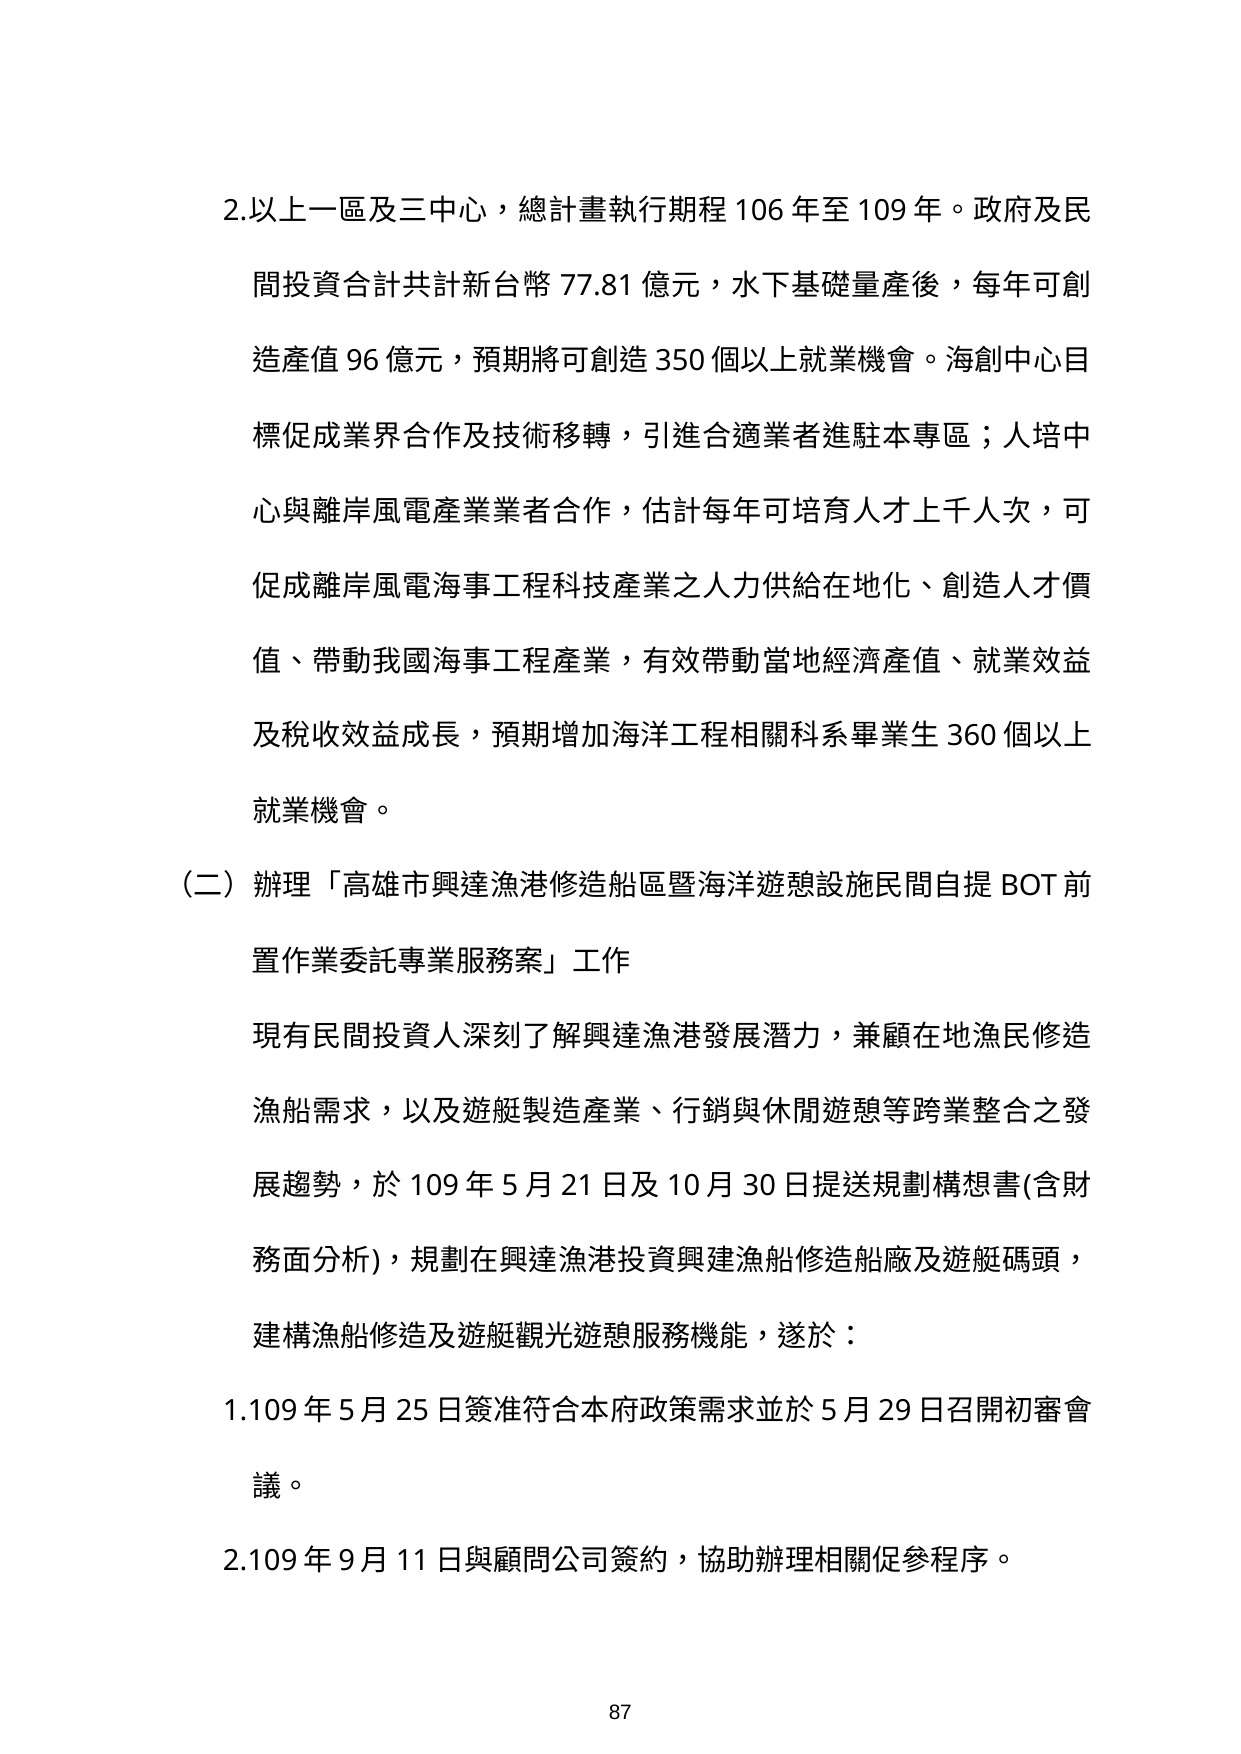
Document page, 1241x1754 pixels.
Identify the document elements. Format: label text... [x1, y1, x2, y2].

text 2.109年9月11日與顧問公司簽約，協助辦理相關促參程序。 [223, 1514, 1092, 1589]
text 現有民間投資人深刻了解興達漁港發展潛力，兼顧在地漁民修造漁船需求，以及遊艇製造產業、行銷與休閒遊憩等跨業整合之發展趨勢，於109年5月21日及10月30日提送規劃構想書(含財務面分析)，規劃在興達漁港投資興建漁船修造船廠及遊艇碼頭，建構漁船修造及遊艇觀光遊憩服務機能，遂於： [253, 989, 1092, 1364]
text 1.109年5月25日簽准符合本府政策需求並於5月29日召開初審會議。 [223, 1364, 1092, 1514]
text （二）辦理「高雄市興達漁港修造船區暨海洋遊憩設施民間自提BOT前置作業委託專業服務案」工作 [164, 839, 1092, 989]
text 2.以上一區及三中心，總計畫執行期程106年至109年。政府及民間投資合計共計新台幣77.81億元，水下基礎量產後，每年可創造產值96億元，預期將可創造350個以上就業機會。海創中心目標促成業界合作及技術移轉，引進合適業者進駐本專區；人培中心與離岸風電產業業者合作，估計每年可培育人才上千人次，可促成離岸風電海事工程科技產業之人力供給在地化、創造人才價值、帶動我國海事工程產業，有效帶動當地經濟產值、就業效益及稅收效益成長，預期增加海洋工程相關科系畢業生360個以上就業機會。 [223, 164, 1092, 839]
